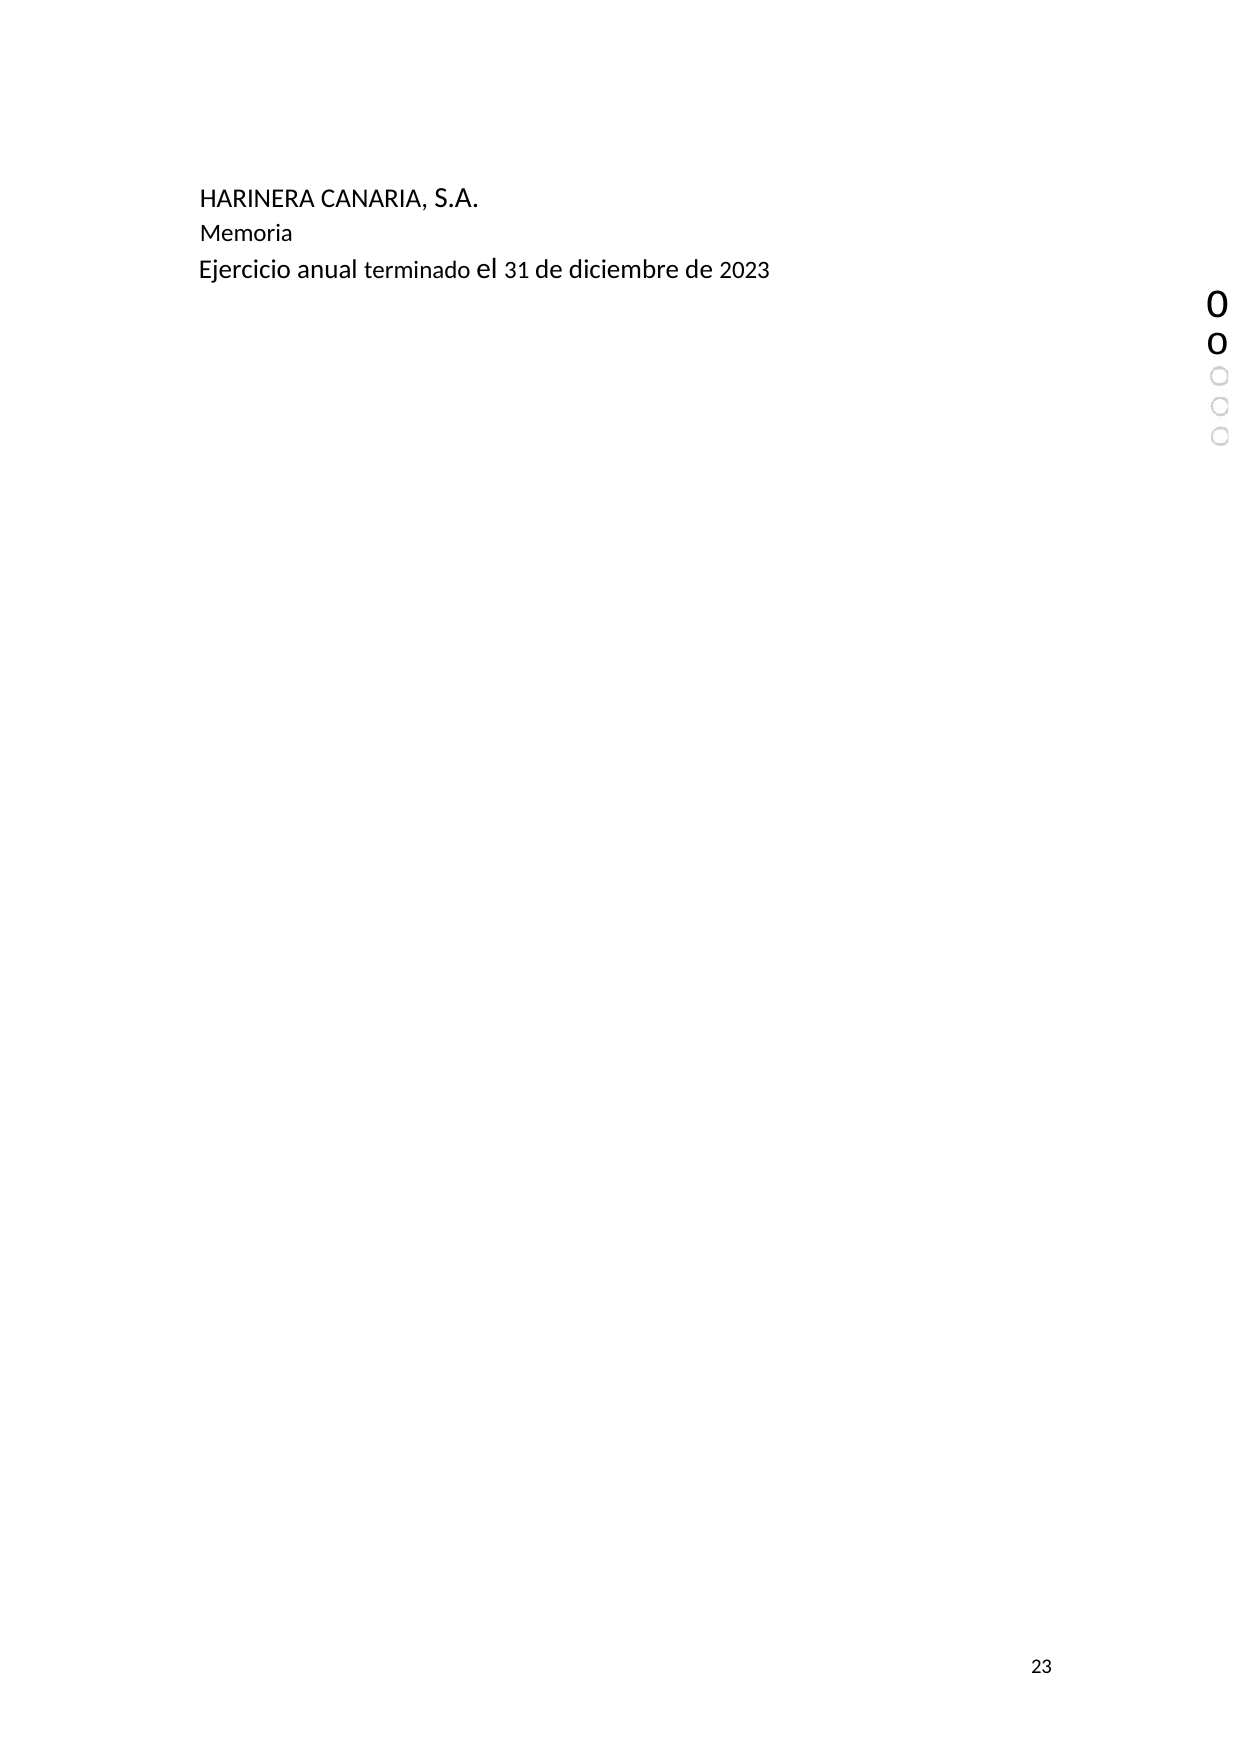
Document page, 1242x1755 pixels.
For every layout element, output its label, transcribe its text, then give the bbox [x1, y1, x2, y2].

text O o [1191, 286, 1229, 366]
